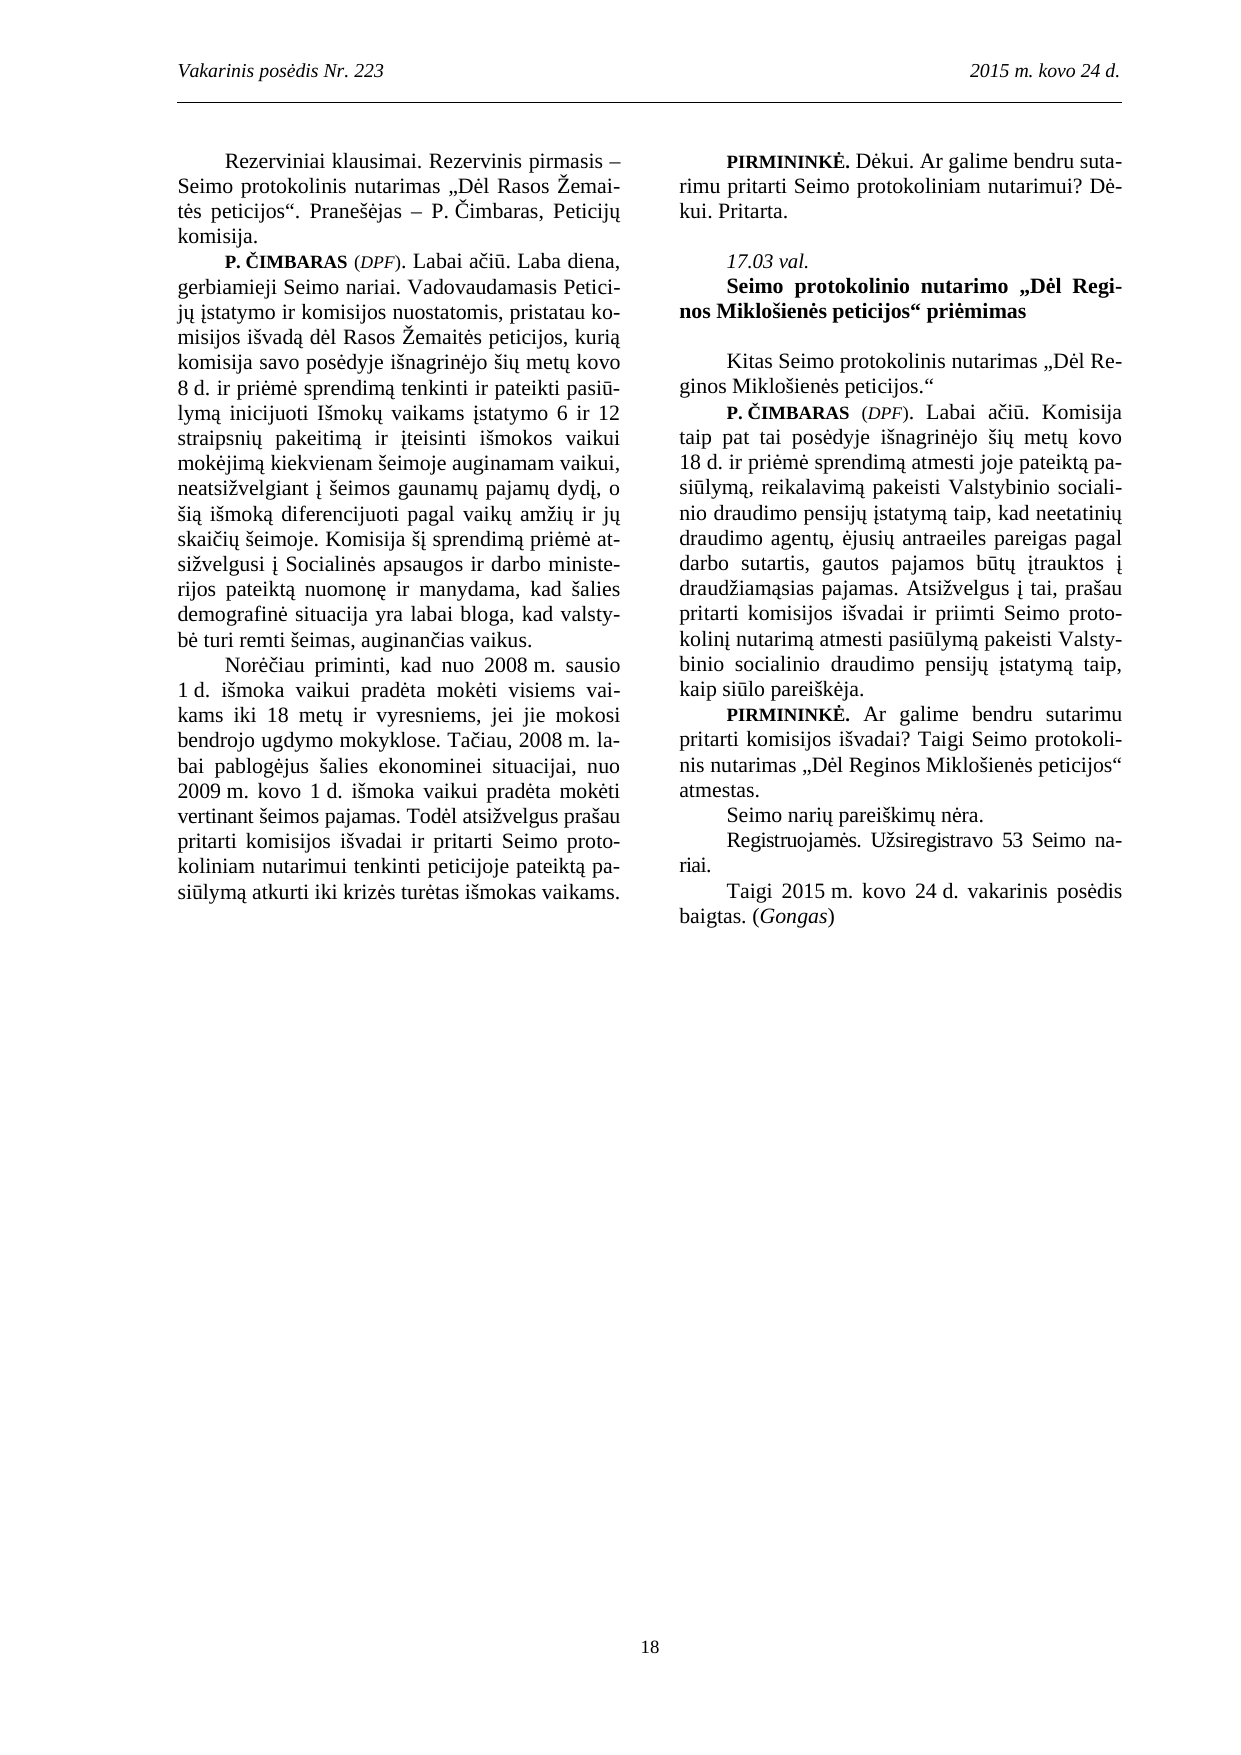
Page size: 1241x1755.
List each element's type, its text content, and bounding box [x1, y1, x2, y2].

text Tai­gi 2015 m. ko­vo 24 d. va­ka­ri­nis po­sė­dis bai­g­tas. (Gon­gas) [679, 878, 1122, 928]
text PIRMININKĖ. Dė­kui. Ar ga­li­me ben­dru su­ta­ri­mu pri­tar­ti Sei­mo pro­to­ko­li­niam nu­ta­ri­mui? Dė­kui. Pri­tar­ta. [679, 148, 1122, 223]
text Sei­mo na­rių pa­reiš­ki­mų nė­ra. [679, 802, 1122, 827]
text P. ČIMBARAS (DPF). La­bai ačiū. La­ba die­na, ger­bia­mie­ji Sei­mo na­riai. Va­do­vau­da­ma­sis Pe­ti­ci­jų įsta­ty­mo ir ko­mi­si­jos nuo­sta­to­mis, pri­sta­tau ko­mi­si­jos iš­va­dą dėl Ra­sos Že­mai­tės pe­ti­ci­jos, ku­rią ko­mi­si­ja sa­vo po­sė­dy­je iš­nag­ri­nė­jo šių me­tų ko­vo 8 d. ir pri­ėmė spren­di­mą ten­kin­ti ir pa­teik­ti pa­siū­ly­mą ini­ci­juo­ti Iš­mo­kų vai­kams įsta­ty­mo 6 ir 12 straips­nių pa­kei­ti­mą ir įtei­sin­ti iš­mo­kos vai­kui mo­kė­ji­mą kiek­vie­nam šei­mo­je au­gi­na­mam vai­kui, neat­si­žvel­giant į šei­mos gau­na­mų pa­ja­mų dy­dį, o šią iš­mo­ką di­fe­ren­ci­juo­ti pa­gal vai­kų am­žių ir jų skai­čių šei­mo­je. Ko­mi­si­ja šį spren­di­mą pri­ėmė at­si­žvel­gu­si į So­cia­li­nės ap­sau­gos ir dar­bo mi­nis­te­ri­jos pa­teik­tą nuo­mo­nę ir ma­ny­da­ma, kad ša­lies de­mo­gra­finė si­tu­a­ci­ja yra la­bai blo­ga, kad vals­ty­bė tu­ri rem­ti šei­mas, au­gi­nan­čias vai­kus. [177, 248, 620, 652]
text 17.03 val. [726, 248, 1122, 273]
text Re­gist­ruo­ja­mės. Už­si­re­gist­ra­vo 53 Sei­mo na­riai. [679, 827, 1122, 878]
text Sei­mo pro­to­ko­li­nio nu­ta­ri­mo „Dėl Re­gi­nos Mik­lo­šie­nės pe­ti­ci­jos“ pri­ėmi­mas [679, 273, 1122, 323]
text Re­zer­vi­niai klau­si­mai. Re­zer­vi­nis pir­ma­sis – Sei­mo pro­to­ko­li­nis nu­ta­ri­mas „Dėl Ra­sos Že­mai­tės pe­ti­ci­jos“. Pra­ne­šė­jas – P. Čim­ba­ras, Pe­ti­ci­jų ko­mi­si­ja. [177, 148, 620, 248]
text PIRMININKĖ. Ar ga­li­me ben­dru su­ta­ri­mu pri­tar­ti ko­mi­si­jos iš­va­dai? Tai­gi Sei­mo pro­to­ko­li­nis nu­ta­ri­mas „Dėl Re­gi­nos Mik­lo­šie­nės pe­ti­ci­jos“ at­mes­tas. [679, 701, 1122, 802]
text No­rė­čiau pri­min­ti, kad nuo 2008 m. sau­sio 1 d. iš­mo­ka vai­kui pra­dė­ta mo­kė­ti vi­siems vai­kams iki 18 me­tų ir vy­res­niems, jei jie mo­ko­si ben­dro­jo ug­dy­mo mo­kyk­lo­se. Ta­čiau, 2008 m. la­bai pa­blo­gė­jus ša­lies eko­no­mi­nei si­tu­a­ci­jai, nuo 2009 m. ko­vo 1 d. iš­mo­ka vai­kui pra­dė­ta mo­kė­ti ver­ti­nant šei­mos pa­ja­mas. To­dėl at­si­žvel­gus pra­šau pri­tar­ti ko­mi­si­jos iš­va­dai ir pri­tar­ti Sei­mo pro­to­ko­li­niam nu­ta­ri­mui ten­kin­ti pe­ti­ci­jo­je pa­teik­tą pa­siū­ly­mą at­kur­ti iki kri­zės tu­rė­tas iš­mo­kas vai­kams. [177, 652, 620, 904]
text P. ČIMBARAS (DPF). La­bai ačiū. Ko­mi­si­ja taip pat tai po­sė­dy­je iš­nag­ri­nė­jo šių me­tų ko­vo 18 d. ir pri­ėmė spren­di­mą at­mes­ti jo­je pa­teik­tą pa­siū­ly­mą, rei­ka­la­vi­mą pa­keis­ti Vals­ty­bi­nio so­cia­li­nio drau­di­mo pen­si­jų įsta­ty­mą taip, kad ne­eta­ti­nių drau­di­mo agen­tų, ėju­sių ant­ra­ei­les pa­rei­gas pa­gal dar­bo su­tar­tis, gau­tos pa­ja­mos bū­tų įtrauk­tos į drau­džia­mą­sias pa­ja­mas. At­si­žvel­gus į tai, pra­šau pri­tar­ti ko­mi­si­jos iš­va­dai ir pri­im­ti Sei­mo pro­to­ko­li­nį nu­ta­ri­mą at­mes­ti pa­siū­ly­mą pa­keis­ti Vals­ty­bi­nio so­cia­li­nio drau­di­mo pen­si­jų įsta­ty­mą taip, kaip siū­lo pa­reiš­kė­ja. [679, 399, 1122, 701]
text Ki­tas Sei­mo pro­to­ko­li­nis nu­ta­ri­mas „Dėl Re­gi­nos Mik­lo­šie­nės pe­ti­ci­jos.“ [679, 348, 1122, 399]
